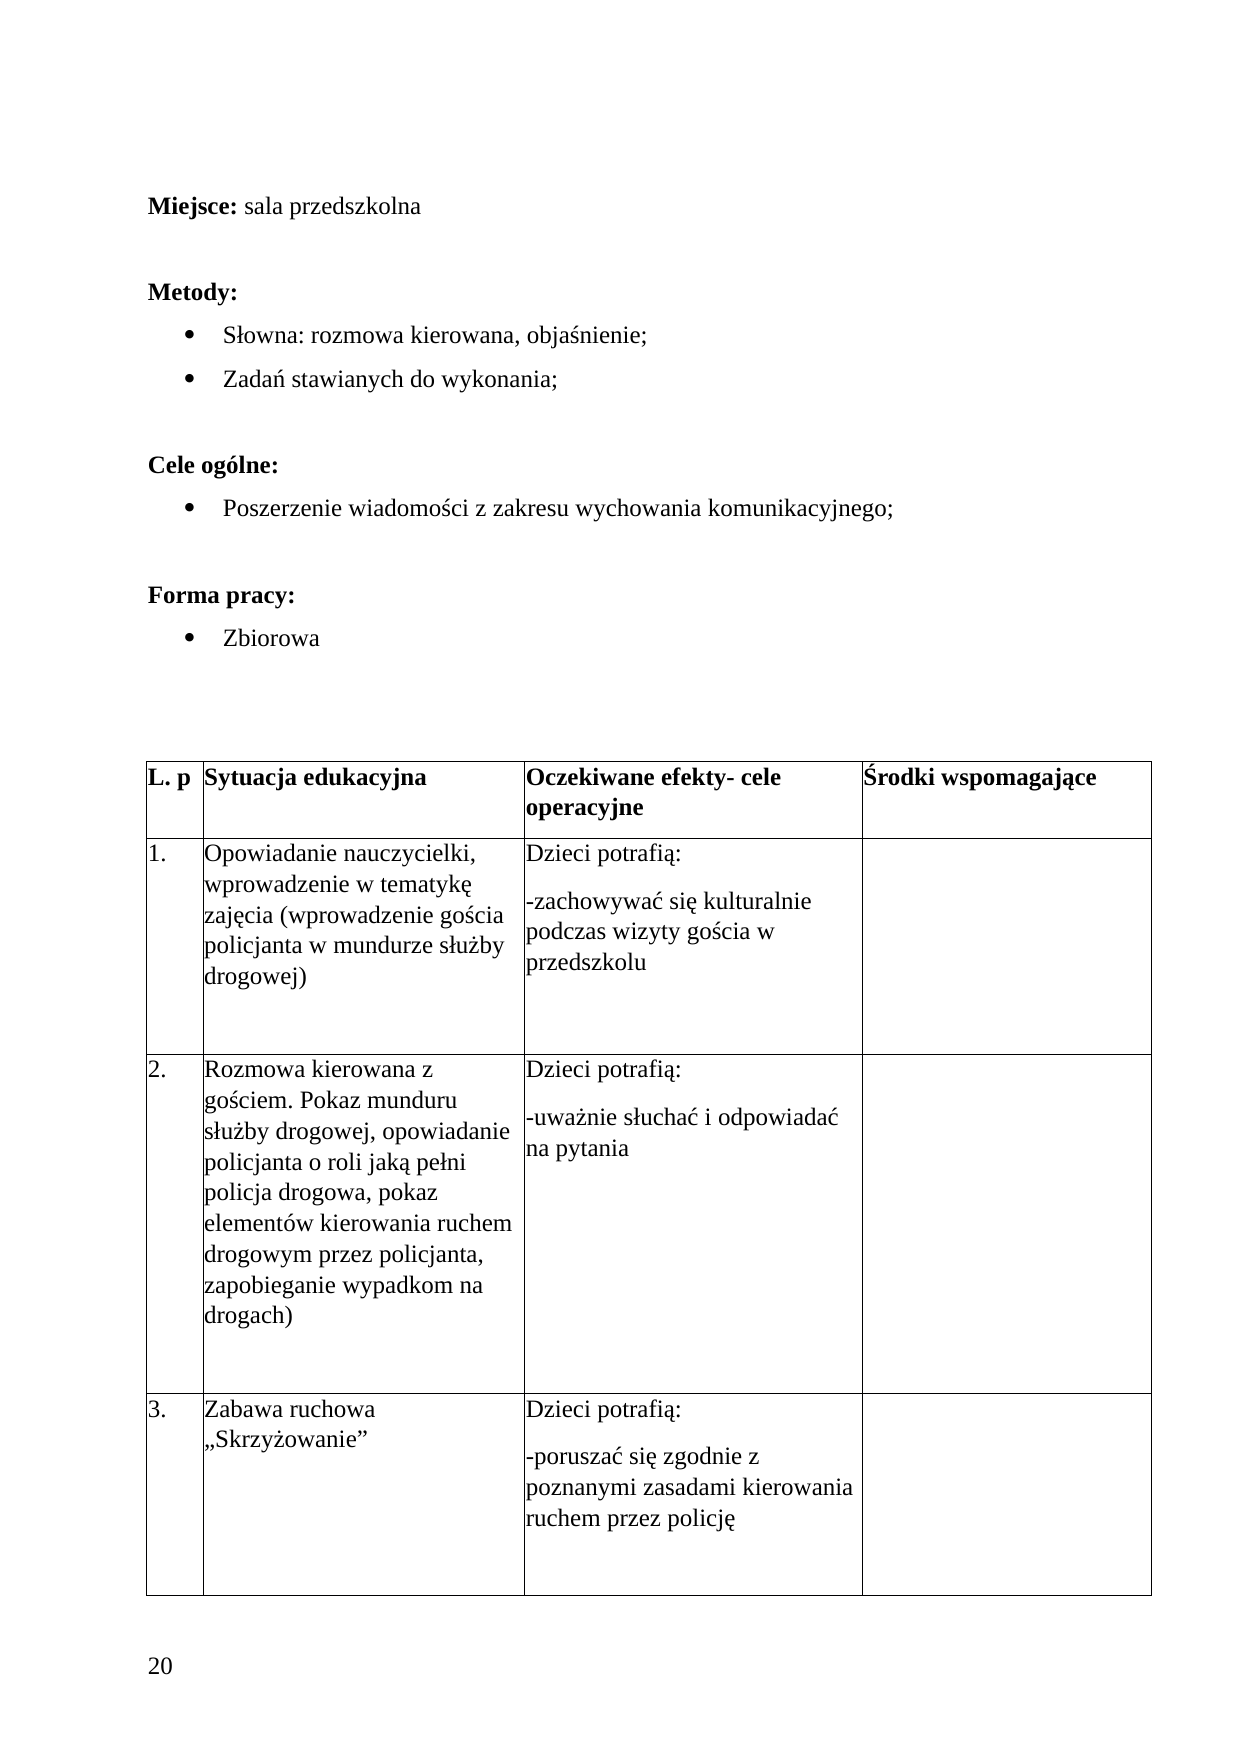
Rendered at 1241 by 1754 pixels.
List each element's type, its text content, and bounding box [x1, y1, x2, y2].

text Cele ogólne: [148, 450, 1093, 479]
table_header L. p [147, 762, 203, 838]
table_header Środki wspomagające [863, 762, 1151, 838]
table_cell Dzieci potrafią: -poruszać się zgodnie z poznanymi zasadami kierowania ruchem przez policję [525, 1394, 862, 1595]
text Miejsce: sala przedszkolna [148, 191, 1093, 219]
table_header Oczekiwane efekty- cele operacyjne [525, 762, 862, 838]
table_cell [863, 839, 1151, 1054]
text Forma pracy: [148, 580, 1093, 609]
table_cell Rozmowa kierowana z gościem. Pokaz munduru służby drogowej, opowiadanie policjanta o roli jaką pełni policja drogowa, pokaz elementów kierowania ruchem drogowym przez policjanta, zapobieganie wypadkom na drogach) [204, 1055, 524, 1393]
table_cell Opowiadanie nauczycielki, wprowadzenie w tematykę zajęcia (wprowadzenie gościa policjanta w mundurze służby drogowej) [204, 839, 524, 1054]
table_cell 3. [147, 1394, 203, 1595]
text Metody: [148, 277, 1093, 306]
list Poszerzenie wiadomości z zakresu wychowania komunikacyjnego; [185, 493, 1093, 522]
table_cell Zabawa ruchowa „Skrzyżowanie” [204, 1394, 524, 1595]
list Zbiorowa [185, 623, 1093, 652]
list Zadań stawianych do wykonania; [185, 364, 1093, 392]
table_header Sytuacja edukacyjna [204, 762, 524, 838]
table_cell Dzieci potrafią: -zachowywać się kulturalnie podczas wizyty gościa w przedszkolu [525, 839, 862, 1054]
table_cell 2. [147, 1055, 203, 1393]
table_cell [863, 1394, 1151, 1595]
list Słowna: rozmowa kierowana, objaśnienie; [185, 321, 1093, 349]
table_cell [863, 1055, 1151, 1393]
table_cell 1. [147, 839, 203, 1054]
table_cell Dzieci potrafią: -uważnie słuchać i odpowiadać na pytania [525, 1055, 862, 1393]
